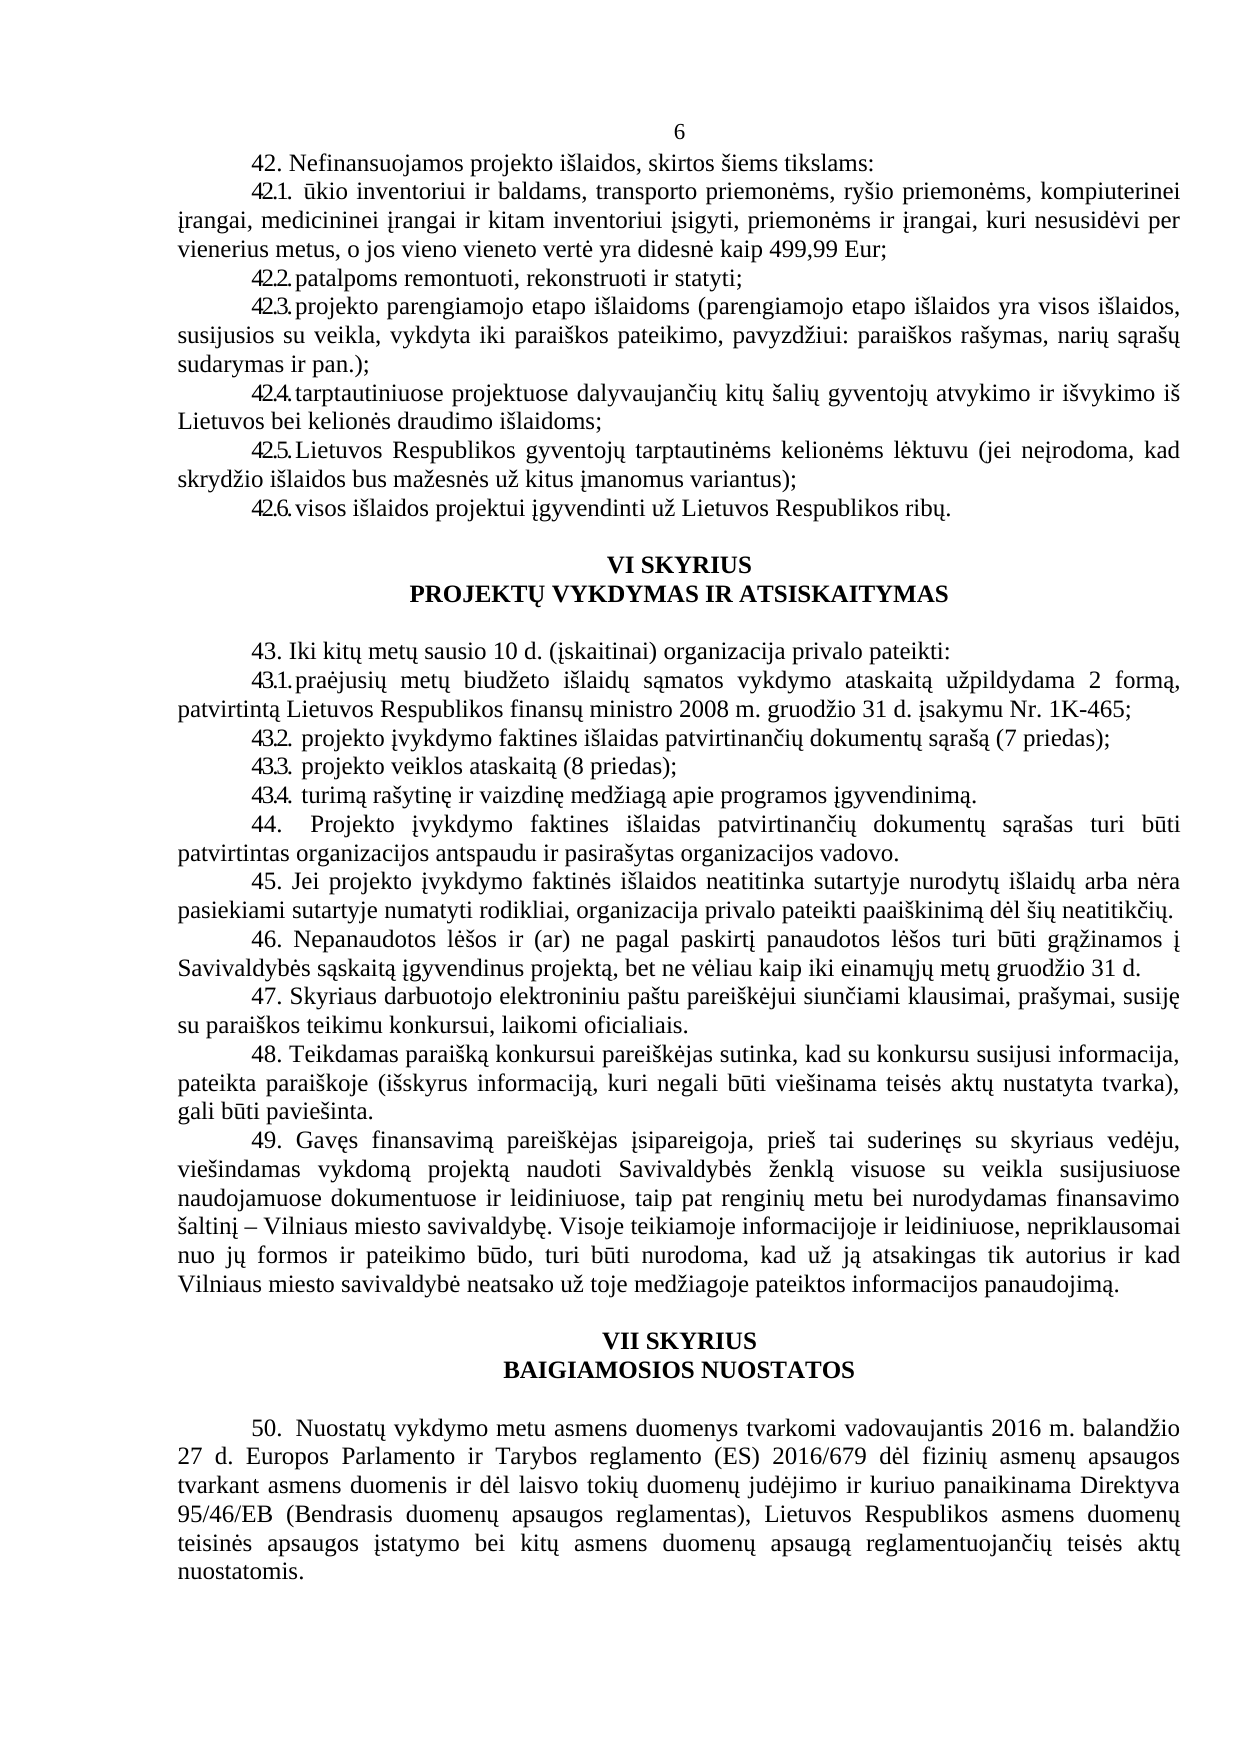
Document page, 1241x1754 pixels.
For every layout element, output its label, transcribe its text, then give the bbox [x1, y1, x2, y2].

text 45. Jei projekto įvykdymo faktinės išlaidos neatitinka sutartyje nurodytų išlaidų arba nėra pasiekiami sutartyje numatyti rodikliai, organizacija privalo pateikti paaiškinimą dėl šių neatitikčių. [177, 866, 1181, 924]
text 44. Projekto įvykdymo faktines išlaidas patvirtinančių dokumentų sąrašas turi būti patvirtintas organizacijos antspaudu ir pasirašytas organizacijos vadovo. [177, 809, 1181, 866]
text 43.3. projekto veiklos ataskaitą (8 priedas); [177, 751, 1181, 780]
text 42.4. tarptautiniuose projektuose dalyvaujančių kitų šalių gyventojų atvykimo ir išvykimo iš Lietuvos bei kelionės draudimo išlaidoms; [177, 378, 1181, 435]
text 42. Nefinansuojamos projekto išlaidos, skirtos šiems tikslams: [177, 148, 1181, 176]
text 47. Skyriaus darbuotojo elektroniniu paštu pareiškėjui siunčiami klausimai, prašymai, susiję su paraiškos teikimu konkursui, laikomi oficialiais. [177, 981, 1181, 1039]
text 42.2. patalpoms remontuoti, rekonstruoti ir statyti; [177, 263, 1181, 291]
text 43. Iki kitų metų sausio 10 d. (įskaitinai) organizacija privalo pateikti: [177, 636, 1181, 665]
text 42.3. projekto parengiamojo etapo išlaidoms (parengiamojo etapo išlaidos yra visos išlaidos, susijusios su veikla, vykdyta iki paraiškos pateikimo, pavyzdžiui: paraiškos rašymas, narių sąrašų sudarymas ir pan.); [177, 291, 1181, 378]
text 43.2. projekto įvykdymo faktines išlaidas patvirtinančių dokumentų sąrašą (7 priedas); [177, 723, 1181, 751]
text 42.6. visos išlaidos projektui įgyvendinti už Lietuvos Respublikos ribų. [177, 493, 1181, 521]
text PROJEKTŲ VYKDYMAS IR ATSISKAITYMAS [177, 579, 1181, 608]
text 46. Nepanaudotos lėšos ir (ar) ne pagal paskirtį panaudotos lėšos turi būti grąžinamos į Savivaldybės sąskaitą įgyvendinus projektą, bet ne vėliau kaip iki einamųjų metų gruodžio 31 d. [177, 924, 1181, 981]
text 43.4. turimą rašytinę ir vaizdinę medžiagą apie programos įgyvendinimą. [177, 780, 1181, 809]
text VII SKYRIUS [177, 1326, 1181, 1355]
text 49. Gavęs finansavimą pareiškėjas įsipareigoja, prieš tai suderinęs su skyriaus vedėju, viešindamas vykdomą projektą naudoti Savivaldybės ženklą visuose su veikla susijusiuose naudojamuose dokumentuose ir leidiniuose, taip pat renginių metu bei nurodydamas finansavimo šaltinį – Vilniaus miesto savivaldybę. Visoje teikiamoje informacijoje ir leidiniuose, nepriklausomai nuo jų formos ir pateikimo būdo, turi būti nurodoma, kad už ją atsakingas tik autorius ir kad Vilniaus miesto savivaldybė neatsako už toje medžiagoje pateiktos informacijos panaudojimą. [177, 1125, 1181, 1298]
text 48. Teikdamas paraišką konkursui pareiškėjas sutinka, kad su konkursu susijusi informacija, pateikta paraiškoje (išskyrus informaciją, kuri negali būti viešinama teisės aktų nustatyta tvarka), gali būti paviešinta. [177, 1039, 1181, 1125]
text 43.1. praėjusių metų biudžeto išlaidų sąmatos vykdymo ataskaitą užpildydama 2 formą, patvirtintą Lietuvos Respublikos finansų ministro 2008 m. gruodžio 31 d. įsakymu Nr. 1K-465; [177, 665, 1181, 723]
text 42.5. Lietuvos Respublikos gyventojų tarptautinėms kelionėms lėktuvu (jei neįrodoma, kad skrydžio išlaidos bus mažesnės už kitus įmanomus variantus); [177, 435, 1181, 493]
text VI SKYRIUS [177, 550, 1181, 579]
text BAIGIAMOSIOS NUOSTATOS [177, 1355, 1181, 1384]
text 42.1. ūkio inventoriui ir baldams, transporto priemonėms, ryšio priemonėms, kompiuterinei įrangai, medicininei įrangai ir kitam inventoriui įsigyti, priemonėms ir įrangai, kuri nesusidėvi per vienerius metus, o jos vieno vieneto vertė yra didesnė kaip 499,99 Eur; [177, 176, 1181, 263]
text 50. Nuostatų vykdymo metu asmens duomenys tvarkomi vadovaujantis 2016 m. balandžio 27 d. Europos Parlamento ir Tarybos reglamento (ES) 2016/679 dėl fizinių asmenų apsaugos tvarkant asmens duomenis ir dėl laisvo tokių duomenų judėjimo ir kuriuo panaikinama Direktyva 95/46/EB (Bendrasis duomenų apsaugos reglamentas), Lietuvos Respublikos asmens duomenų teisinės apsaugos įstatymo bei kitų asmens duomenų apsaugą reglamentuojančių teisės aktų nuostatomis. [177, 1413, 1181, 1585]
